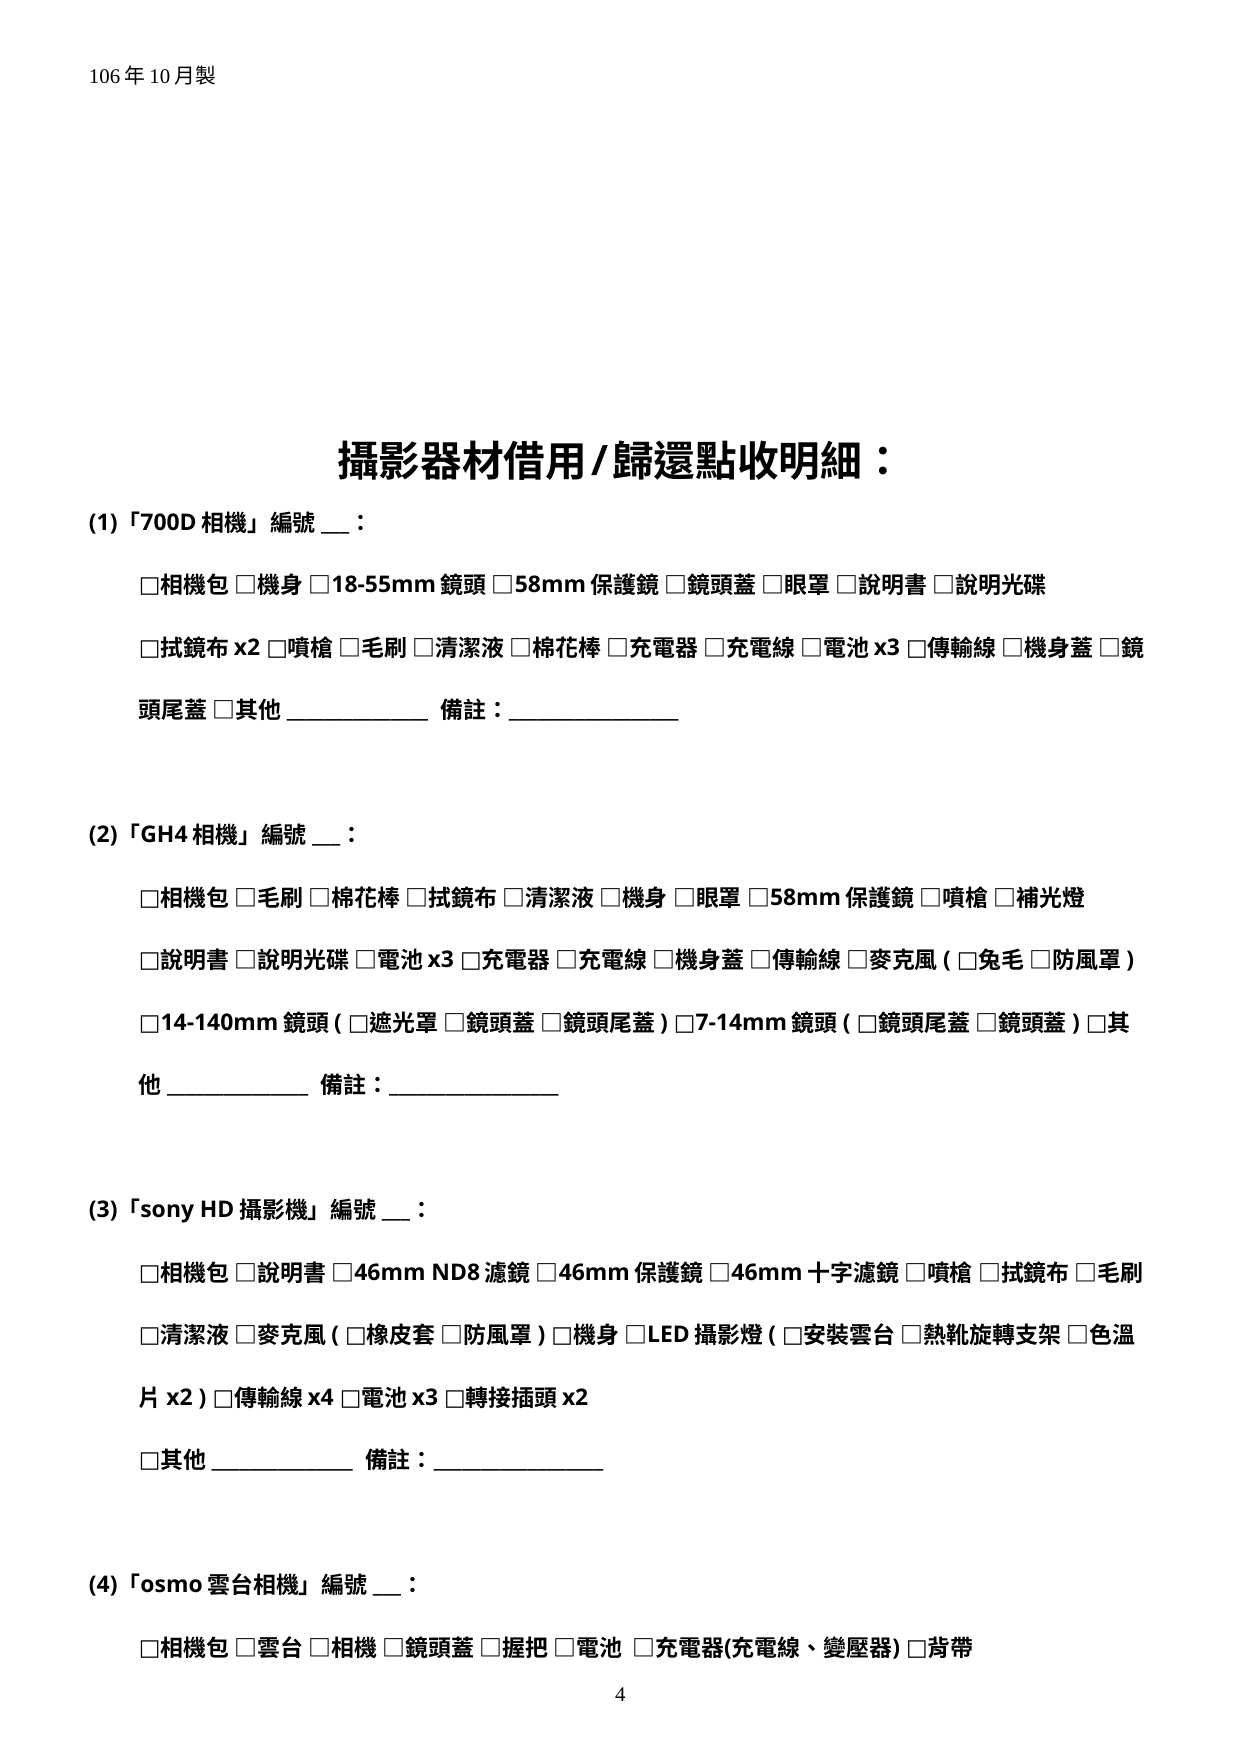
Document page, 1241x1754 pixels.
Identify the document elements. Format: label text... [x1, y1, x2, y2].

text □說明書 □說明光碟 □電池x3 □充電器 □充電線 □機身蓋 □傳輸線 □麥克風 ( □兔毛 □防風罩 )□14-140mm鏡頭 ( □遮光罩 □鏡頭蓋 □鏡頭尾蓋 ) □7-14mm鏡頭 ( □鏡頭尾蓋 □鏡頭蓋 ) □其他 _______________ 備註：__________________ [139, 917, 1152, 1104]
text □相機包 □雲台 □相機 □鏡頭蓋 □握把 □電池 □充電器(充電線、變壓器) □背帶 [89, 1604, 1152, 1667]
text □清潔液 □麥克風 ( □橡皮套 □防風罩 ) □機身 □LED攝影燈 ( □安裝雲台 □熱靴旋轉支架 □色溫片x2 ) □傳輸線x4 □電池x3 □轉接插頭x2 [139, 1292, 1152, 1417]
text (1)「700D相機」編號 ___： [89, 479, 1152, 542]
text □拭鏡布x2 □噴槍 □毛刷 □清潔液 □棉花棒 □充電器 □充電線 □電池x3 □傳輸線 □機身蓋 □鏡頭尾蓋 □其他 _______________ 備註：__________________ [139, 604, 1152, 729]
text (2)「GH4相機」編號 ___： [89, 792, 1152, 854]
text □相機包 □說明書 □46mm ND8濾鏡 □46mm保護鏡 □46mm十字濾鏡 □噴槍 □拭鏡布 □毛刷 [89, 1229, 1152, 1292]
text □相機包 □毛刷 □棉花棒 □拭鏡布 □清潔液 □機身 □眼罩 □58mm保護鏡 □噴槍 □補光燈 [89, 854, 1152, 917]
text □其他 _______________ 備註：__________________ [139, 1417, 1152, 1479]
text 攝影器材借用/歸還點收明細： [89, 417, 1152, 479]
text (4)「osmo雲台相機」編號 ___： [89, 1542, 1152, 1604]
text (3)「sony HD攝影機」編號 ___： [89, 1167, 1152, 1229]
text □相機包 □機身 □18-55mm鏡頭 □58mm保護鏡 □鏡頭蓋 □眼罩 □說明書 □說明光碟 [89, 542, 1152, 604]
